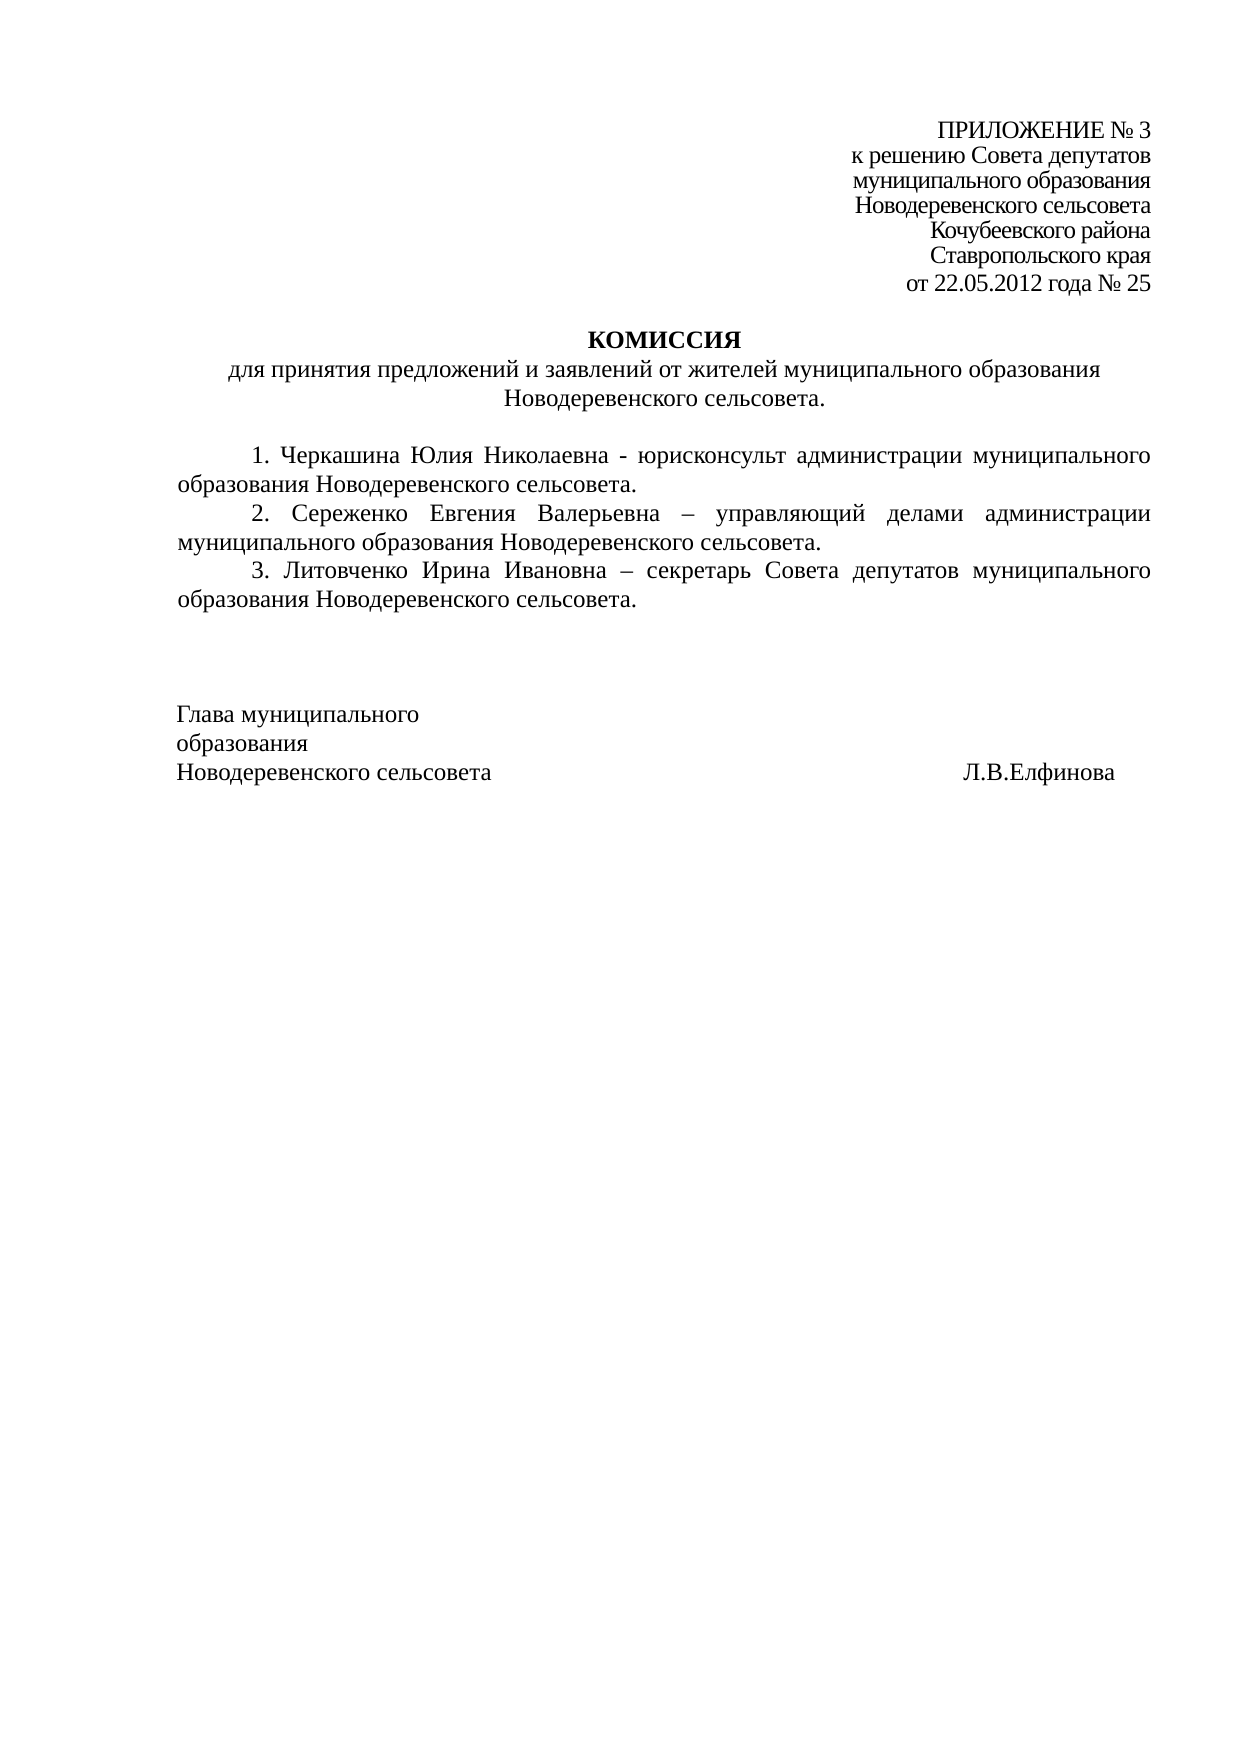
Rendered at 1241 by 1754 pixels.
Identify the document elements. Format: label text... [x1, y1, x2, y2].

text Кочубеевского района [546, 218, 1152, 243]
text для принятия предложений и заявлений от жителей муниципального образования Новодеревенского сельсовета. [177, 354, 1152, 412]
text КОМИССИЯ [177, 326, 1152, 354]
text 2. Сереженко Евгения Валерьевна – управляющий делами администрации муниципального образования Новодеревенского сельсовета. [177, 498, 1152, 556]
table_header Л.В.Елфинова [664, 699, 1154, 786]
table_header Глава муниципального образования Новодеревенского сельсовета [176, 699, 664, 786]
text муниципального образования [546, 168, 1152, 193]
text Новодеревенского сельсовета [546, 193, 1152, 218]
text Ставропольского края [546, 243, 1152, 268]
text к решению Совета депутатов [546, 143, 1152, 168]
text от 22.05.2012 года № 25 [398, 268, 1152, 297]
text 1. Черкашина Юлия Николаевна - юрисконсульт администрации муниципального образования Новодеревенского сельсовета. [177, 441, 1152, 498]
text ПРИЛОЖЕНИЕ № 3 [620, 118, 1152, 143]
text 3. Литовченко Ирина Ивановна – секретарь Совета депутатов муниципального образования Новодеревенского сельсовета. [177, 556, 1152, 613]
